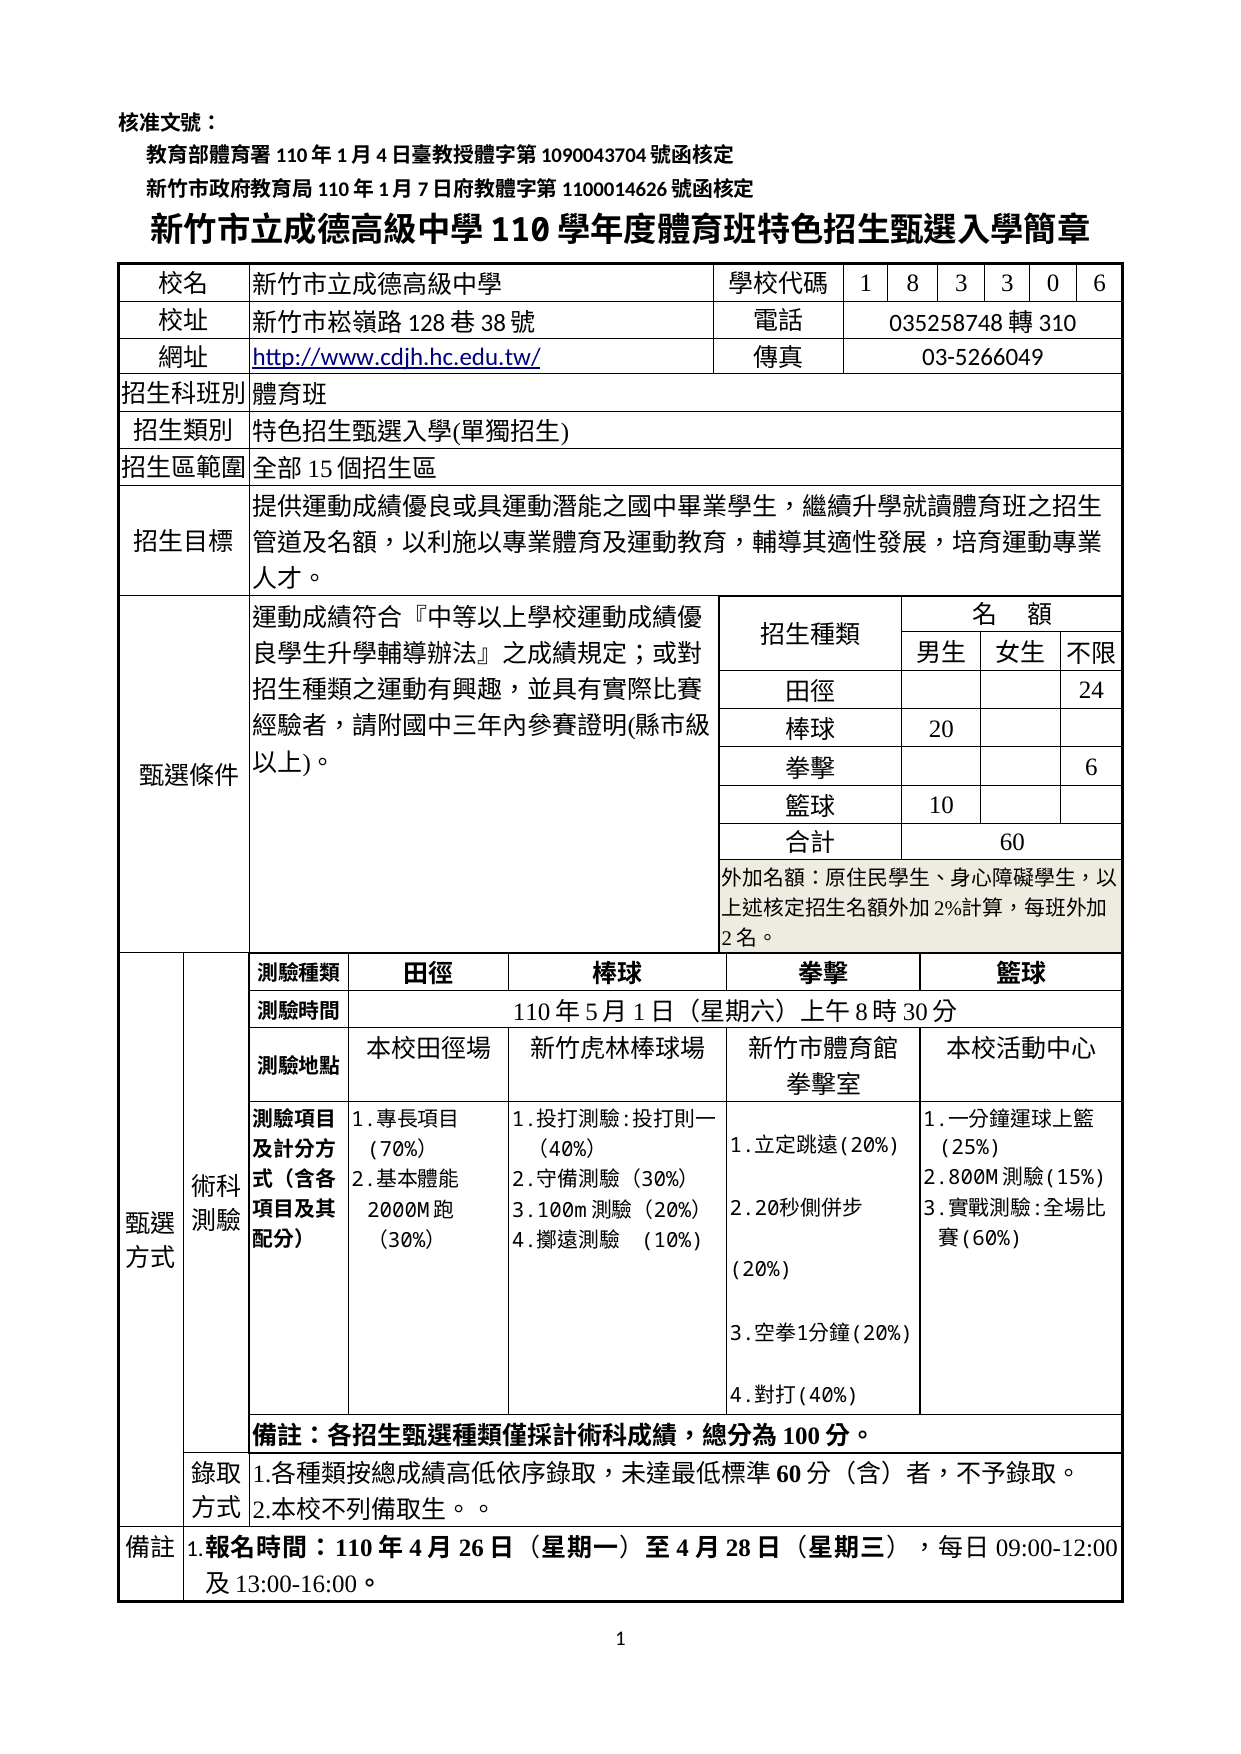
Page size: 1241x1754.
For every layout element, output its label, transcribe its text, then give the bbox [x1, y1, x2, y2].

table_header 新竹市立成德高級中學 [250, 265, 713, 301]
table_cell 提供運動成績優良或具運動潛能之國中畢業學生，繼續升學就讀體育班之招生管道及名額，以利施以專業體育及運動教育，輔導其適性發展，培育運動專業人才。 [250, 486, 1121, 595]
table_cell 運動成績符合『中等以上學校運動成績優良學生升學輔導辦法』之成績規定；或對招生種類之運動有興趣，並具有實際比賽經驗者，請附國中三年內參賽證明(縣市級以上)。 [250, 596, 718, 952]
table_cell [902, 671, 980, 708]
table_header 6 [1077, 265, 1121, 301]
table_cell 棒球 [509, 954, 726, 990]
table_cell 電話 [714, 302, 843, 338]
table_cell 10 [902, 786, 980, 823]
table_cell 術科 測驗 [184, 953, 248, 1452]
table_header 學校代碼 [714, 265, 843, 301]
table_cell 1.專長項目(70%） 2.基本體能2000M跑（30%） [349, 1102, 508, 1414]
text 教育部體育署110年1月4日臺教授體字第1090043704號函核定 [118, 136, 1122, 169]
table_cell 招生種類 [720, 597, 901, 669]
table_cell 錄取 方式 [184, 1453, 249, 1526]
table_cell [981, 709, 1060, 746]
table_cell 24 [1061, 671, 1121, 708]
table_cell 拳擊 [720, 747, 901, 784]
table_cell 不限 [1061, 632, 1121, 669]
table_cell 招生類別 [120, 412, 249, 448]
table_cell http://www.cdjh.hc.edu.tw/ [250, 339, 713, 373]
text 新竹市立成德高級中學110學年度體育班特色招生甄選入學簡章 [118, 203, 1122, 251]
table_cell 傳真 [714, 339, 843, 373]
table_cell 110年5月1日（星期六）上午8時30分 [349, 991, 1121, 1027]
table_cell 網址 [120, 339, 249, 373]
table_cell 1.一分鐘運球上籃(25%) 2.800M測驗(15%) 3.實戰測驗:全場比賽(60%) [921, 1102, 1121, 1414]
table_cell 拳擊 [727, 954, 919, 990]
table_cell 甄選 方式 [120, 953, 183, 1526]
table_cell 女生 [981, 632, 1060, 669]
table_cell 035258748轉310 [844, 302, 1121, 338]
table_cell 新竹虎林棒球場 [509, 1028, 726, 1101]
table_cell 本校活動中心 [921, 1028, 1121, 1101]
table_cell 1.各種類按總成績高低依序錄取，未達最低標準60分（含）者，不予錄取。 2.本校不列備取生。。 [250, 1454, 1121, 1526]
text 核准文號： [118, 107, 1122, 136]
table_cell 田徑 [720, 671, 901, 708]
table_cell 03-5266049 [844, 339, 1121, 373]
table_cell 1.投打測驗:投打則一（40%） 2.守備測驗（30%） 3.100m測驗（20%） 4.擲遠測驗 (10%) [509, 1102, 726, 1414]
table_header 0 [1030, 265, 1076, 301]
table_cell 備註 [120, 1527, 183, 1600]
table_cell 體育班 [250, 374, 1121, 411]
table_cell 報名時間：110年4月26日（星期一）至4月28日（星期三），每日09:00-12:00及13:00-16:00。 報名地點：本校學務處訓練組。 有意報名同學，請先至本校首頁（如網址）填寫資料列印後至本校組報名，並繳驗以下資料： 報名表（正本）（附件1）。 身分證明文件影本（正本驗畢後歸還）。 學歷證件：在學證明（或畢業證書）。 參賽成績證明影本（正本驗畢後歸還）。 家長同意書（附件2）。 健康聲明切結書（附件3）。 報考切結書（附件4）。 需自備2吋大頭照兩張。 回郵信封。 報名費用： 報名學生每人繳交報名作業費：新台幣700元（含報名費及術科測驗費）。 低收入戶子女或其直系血親尊親屬支領失業給付者，免收各項報名費用，但須隨報名資料檢附下列相關證明文件（其有效日期以涵蓋報名日期為準）： 低收入戶子女：應檢附鄉（鎮、市、區）公所核發之低收入戶證明正本（如為影本，須由核發單位加註「與正本相符」）。 直系血親尊親屬支領失業給付者：應檢附公立就業服務機構核發之失業【再】認定、失業給付申請書暨給付收據及戶口名簿影本。 中低收入戶子女，報名作業費減為新臺幣280元整，報名時應檢附鄉(鎮、市、區)公所核發之中低收入戶證明文件正本及戶口名薄影本。 測驗時間：110年5月1日（星期六）上午8時30分。 參加運動測驗時，應著運動服裝。患有氣喘、心臟血管疾病、癲癇症等不適劇烈運動者，不宜參加體育班甄選。 放榜日期：110年5月3日（星期一）。 成績複查：自放榜翌日起三天內（110年5月4日至5月6日）向本校招生委員會提出申請（郵戳為憑，逾期恕不受理）。 報到日期：110年7月8日（星期四）上午09:00-12:00。備取生報到日期另行通知。 經錄取之學生於報到日期未及繳交畢業證書者，應切結由原畢業國中逕送錄取學校。 經錄取且已完成報到者，如欲放棄錄取資格，應於110年7月12日（星期一）下午4點前填具「放棄錄取資格聲明書」，由考生或家長親送至錄取學校辦理放棄錄取資格。未完成放棄錄取資格者，不得至其他入學管道報到，經查證屬實者，將取消後項考試錄取資格。 就讀體育班學生，依「高級中等以下學校體育班設立辦法」第19條規定，學生因故不適宜繼續在原班就讀或就讀之體育班經依第23條規定停辦時，學校應積極輔導其轉班或轉校。必要時，得由各該主管機關轉介至其他學校。 有關原住民學生及身心障礙學生之身分認定、加分優待及外加名額方式，依「原住民學生升學保障及原住民公費留學辦法」、「身心障礙學生升學輔導辦法」相關規定辦理，報名學生應依上開規定檢附相關身分認定文件。 身心障礙學生如需要考場特殊服務，請填寫身心障礙考生應考服務申請表（如附件5）並於報名時一併提出申請。 本校對於學生個人資料蒐集、處理及利用之使用範圍、目的、對象及使用期間等相關規範告知事項（如附件6），請考生詳細閱讀。 術科測驗，應製詳細測驗成績之文字記錄，必要時得將測驗過程以錄影方式記錄。文字紀錄應於招生委員會決定錄取名單前完成。對評分成績特優或特低者，應於評分表件中註明理由。 本校體育班專項網站介紹: 田徑: https://www.cdjh.hc.edu.tw/nss/p/physcialtrack 籃球: https://www.cdjh.hc.edu.tw/nss/p/physcialbasktball 棒球: https://www.cdjh.hc.edu.tw/nss/p/physcialbaseball 拳擊: https://www.cdjh.hc.edu.tw/nss/p/physcialboxing [184, 1527, 1121, 1600]
table_cell 招生區範圍 [120, 449, 249, 485]
table_header 3 [938, 265, 984, 301]
text 新竹市政府教育局110年1月7日府教體字第1100014626號函核定 [118, 169, 1122, 203]
table_cell 男生 [902, 632, 980, 669]
table_cell 棒球 [720, 709, 901, 746]
table_cell 合計 [720, 824, 901, 859]
table_cell 本校田徑場 [349, 1028, 508, 1101]
table_cell 新竹市體育館 拳擊室 [727, 1028, 919, 1101]
table_cell [1061, 709, 1121, 746]
table_cell 1.立定跳遠(20%) 2.20秒側併步(20%) 3.空拳1分鐘(20%) 4.對打(40%) [727, 1102, 919, 1414]
table_cell 招生目標 [120, 486, 249, 595]
table_header 3 [985, 265, 1029, 301]
table_header 8 [888, 265, 937, 301]
table_cell 20 [902, 709, 980, 746]
table_cell 外加名額：原住民學生、身心障礙學生，以上述核定招生名額外加2%計算，每班外加2名。 [720, 860, 1121, 952]
table_cell 測驗項目及計分方式（含各項目及其配分） [250, 1102, 348, 1414]
table_cell 新竹市崧嶺路128巷38號 [250, 302, 713, 338]
table_cell 測驗地點 [250, 1028, 348, 1101]
table_cell [981, 671, 1060, 708]
table_cell 60 [902, 824, 1121, 859]
table_cell 全部15個招生區 [250, 449, 1121, 485]
table_header 1 [844, 265, 887, 301]
table_cell 測驗時間 [250, 991, 348, 1027]
table_cell 校址 [120, 302, 249, 338]
table_cell [902, 747, 980, 784]
table_cell 招生科班別 [120, 374, 249, 411]
table_cell [981, 786, 1060, 823]
table_cell 備註：各招生甄選種類僅採計術科成績，總分為100分。 [250, 1415, 1121, 1452]
table_cell 名 額 [902, 597, 1121, 631]
table_header 校名 [120, 265, 249, 301]
table_cell 甄選條件 [120, 596, 249, 952]
table_cell 籃球 [921, 954, 1121, 990]
table_cell 測驗種類 [250, 954, 348, 990]
table_cell 特色招生甄選入學(單獨招生) [250, 412, 1121, 448]
table_cell [981, 747, 1060, 784]
table_cell 田徑 [349, 954, 508, 990]
table_cell 6 [1061, 747, 1121, 784]
table_cell 籃球 [720, 786, 901, 823]
table_cell [1061, 786, 1121, 823]
